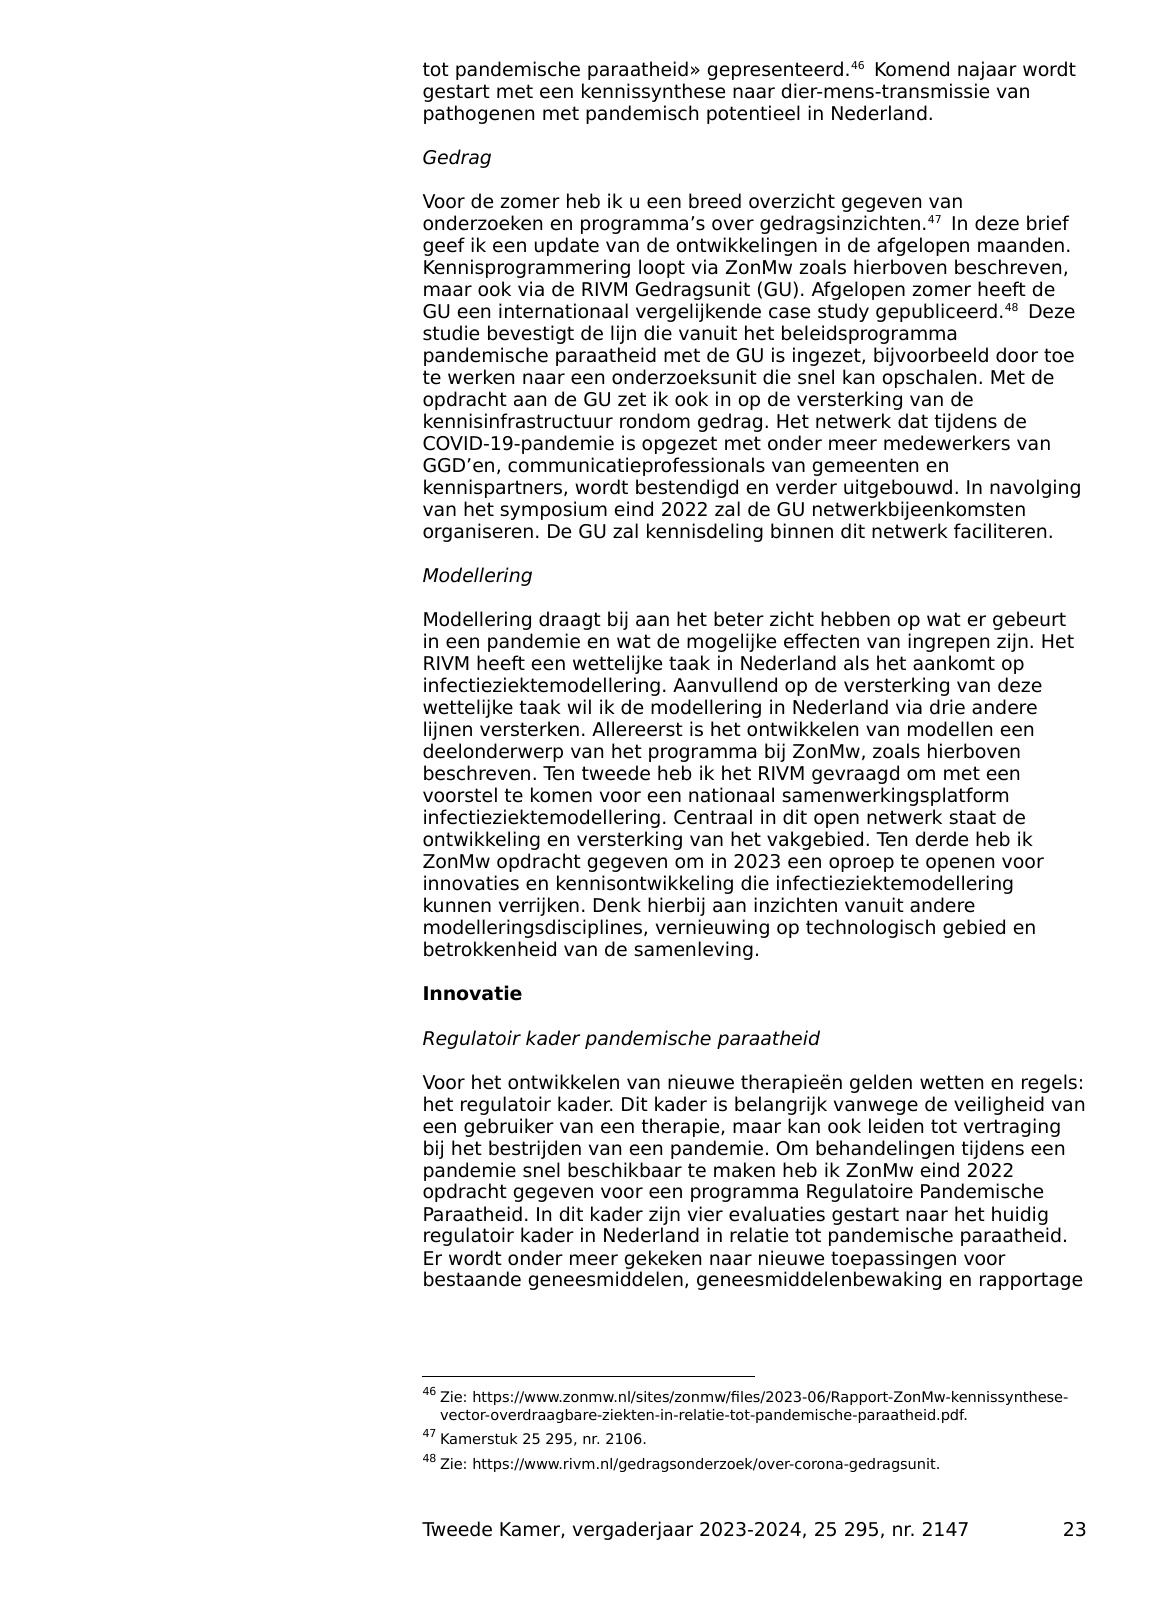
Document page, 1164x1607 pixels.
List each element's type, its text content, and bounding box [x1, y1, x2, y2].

text Voor de zomer heb ik u een breed overzicht gegeven van onderzoeken en programma’s over gedragsinzichten. In deze brief geef ik een update van de ontwikkelingen in de afgelopen maanden. Kennisprogrammering loopt via ZonMw zoals hierboven beschreven, maar ook via de RIVM Gedragsunit (GU). Afgelopen zomer heeft de GU een internationaal vergelijkende case study gepubliceerd. Deze studie bevestigt de lijn die vanuit het beleidsprogramma pandemische paraatheid met de GU is ingezet, bijvoorbeeld door toe te werken naar een onderzoeksunit die snel kan opschalen. Met de opdracht aan de GU zet ik ook in op de versterking van de kennisinfrastructuur rondom gedrag. Het netwerk dat tijdens de COVID-19-pandemie is opgezet met onder meer medewerkers van GGD’en, communicatieprofessionals van gemeenten en kennispartners, wordt bestendigd en verder uitgebouwd. In navolging van het symposium eind 2022 zal de GU netwerkbijeenkomsten organiseren. De GU zal kennisdeling binnen dit netwerk faciliteren. [422, 191, 1087, 543]
text Modellering draagt bij aan het beter zicht hebben op wat er gebeurt in een pandemie en wat de mogelijke effecten van ingrepen zijn. Het RIVM heeft een wettelijke taak in Nederland als het aankomt op infectieziektemodellering. Aanvullend op de versterking van deze wettelijke taak wil ik de modellering in Nederland via drie andere lijnen versterken. Allereerst is het ontwikkelen van modellen een deelonderwerp van het programma bij ZonMw, zoals hierboven beschreven. Ten tweede heb ik het RIVM gevraagd om met een voorstel te komen voor een nationaal samenwerkingsplatform infectieziektemodellering. Centraal in dit open netwerk staat de ontwikkeling en versterking van het vakgebied. Ten derde heb ik ZonMw opdracht gegeven om in 2023 een oproep te openen voor innovaties en kennisontwikkeling die infectieziektemodellering kunnen verrijken. Denk hierbij aan inzichten vanuit andere modelleringsdisciplines, vernieuwing op technologisch gebied en betrokkenheid van de samenleving. [422, 609, 1087, 961]
text Zie: https://www.zonmw.nl/sites/zonmw/files/2023-06/Rapport-ZonMw-kennissynthese-vector-overdraagbare-ziekten-in-relatie-tot-pandemische-paraatheid.pdf. [422, 1385, 1087, 1424]
subtitle Gedrag [422, 147, 1087, 169]
subtitle Modellering [422, 565, 1087, 587]
text tot pandemische paraatheid» gepresenteerd. Komend najaar wordt gestart met een kennissynthese naar dier-mens-transmissie van pathogenen met pandemisch potentieel in Nederland. [422, 59, 1087, 125]
subtitle Innovatie [422, 983, 1087, 1005]
subtitle Regulatoir kader pandemische paraatheid [422, 1027, 1087, 1049]
text Zie: https://www.rivm.nl/gedragsonderzoek/over-corona-gedragsunit. [422, 1452, 1087, 1474]
text Voor het ontwikkelen van nieuwe therapieën gelden wetten en regels: het regulatoir kader. Dit kader is belangrijk vanwege de veiligheid van een gebruiker van een therapie, maar kan ook leiden tot vertraging bij het bestrijden van een pandemie. Om behandelingen tijdens een pandemie snel beschikbaar te maken heb ik ZonMw eind 2022 opdracht gegeven voor een programma Regulatoire Pandemische Paraatheid. In dit kader zijn vier evaluaties gestart naar het huidig regulatoir kader in Nederland in relatie tot pandemische paraatheid. Er wordt onder meer gekeken naar nieuwe toepassingen voor bestaande geneesmiddelen, geneesmiddelenbewaking en rapportage [422, 1072, 1087, 1291]
text Kamerstuk 25 295, nr. 2106. [422, 1427, 1087, 1449]
